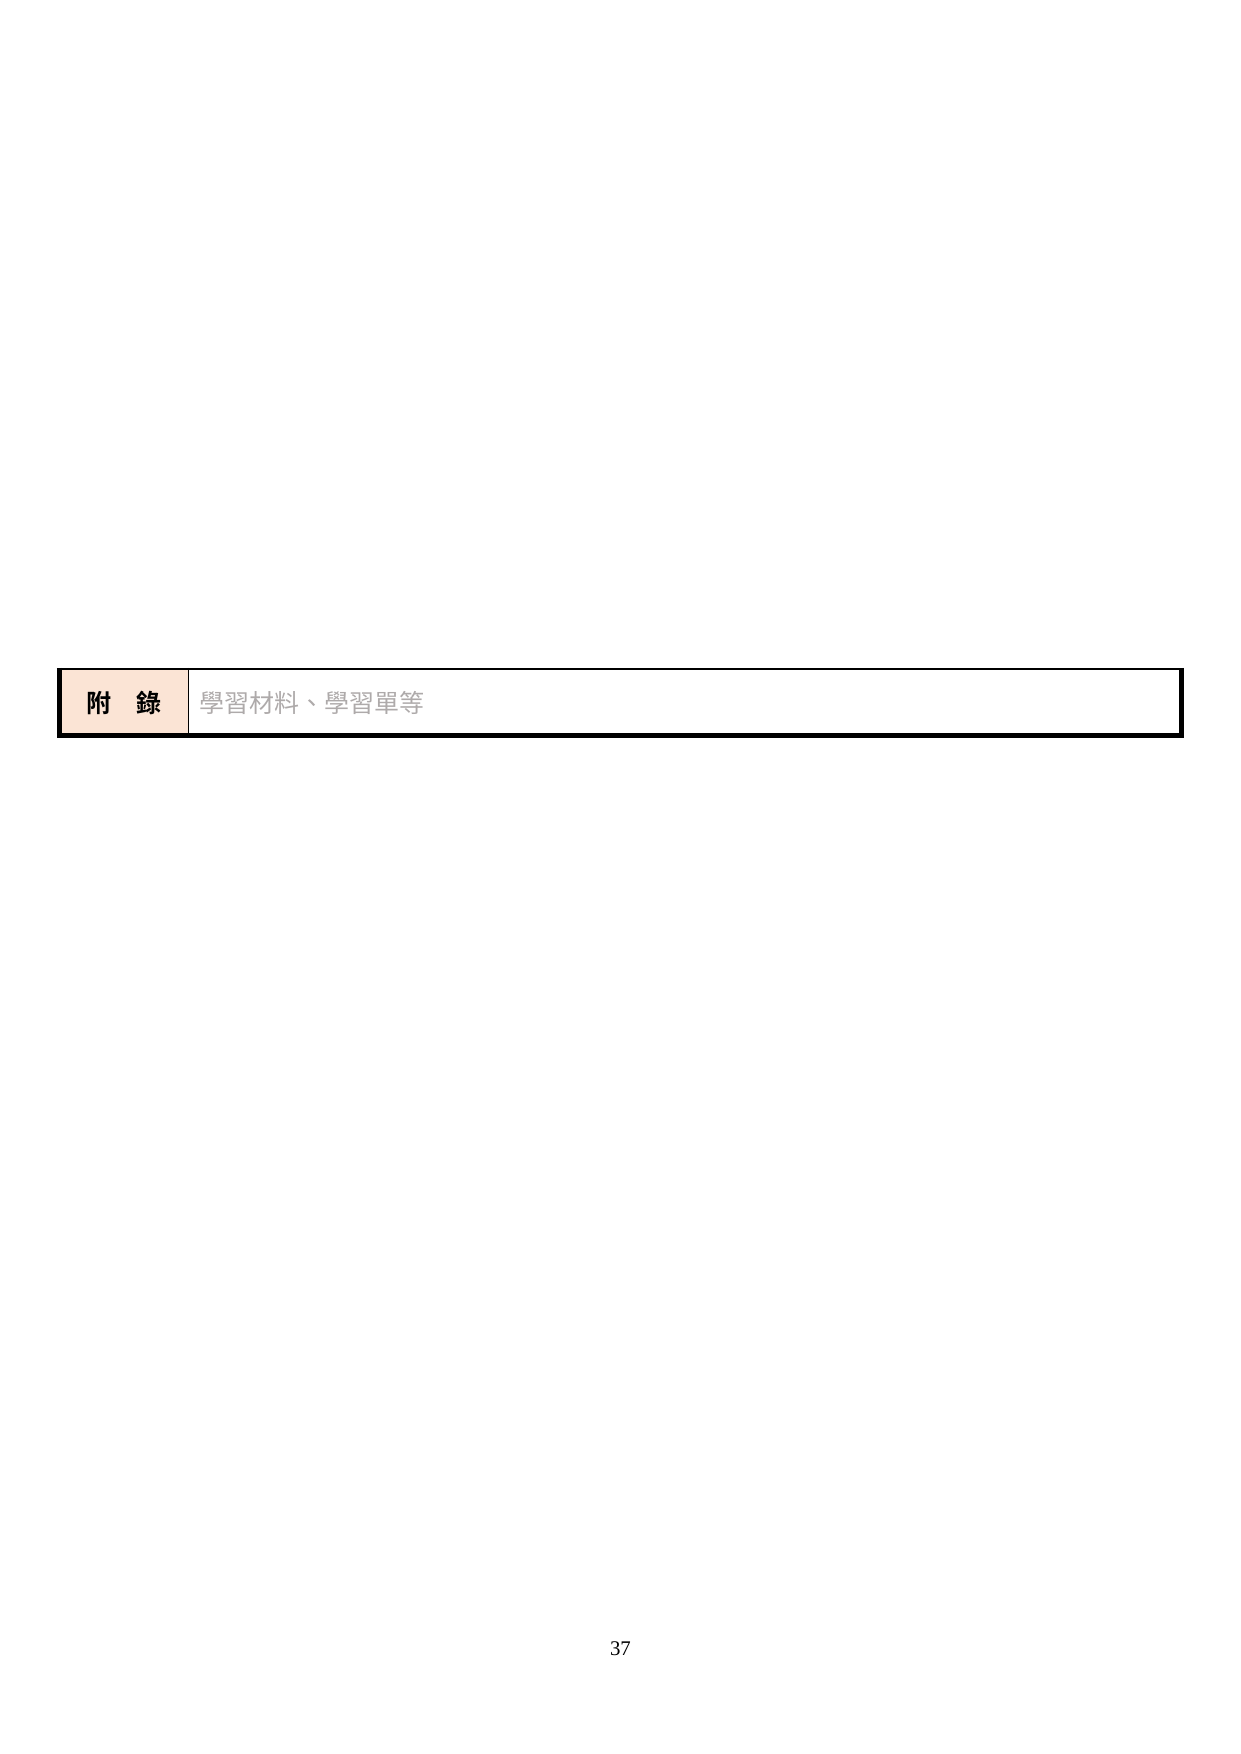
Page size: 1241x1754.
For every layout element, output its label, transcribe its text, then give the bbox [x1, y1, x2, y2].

table_cell 附 錄 [62, 670, 188, 733]
table_cell 學習材料、學習單等 [189, 670, 1179, 733]
